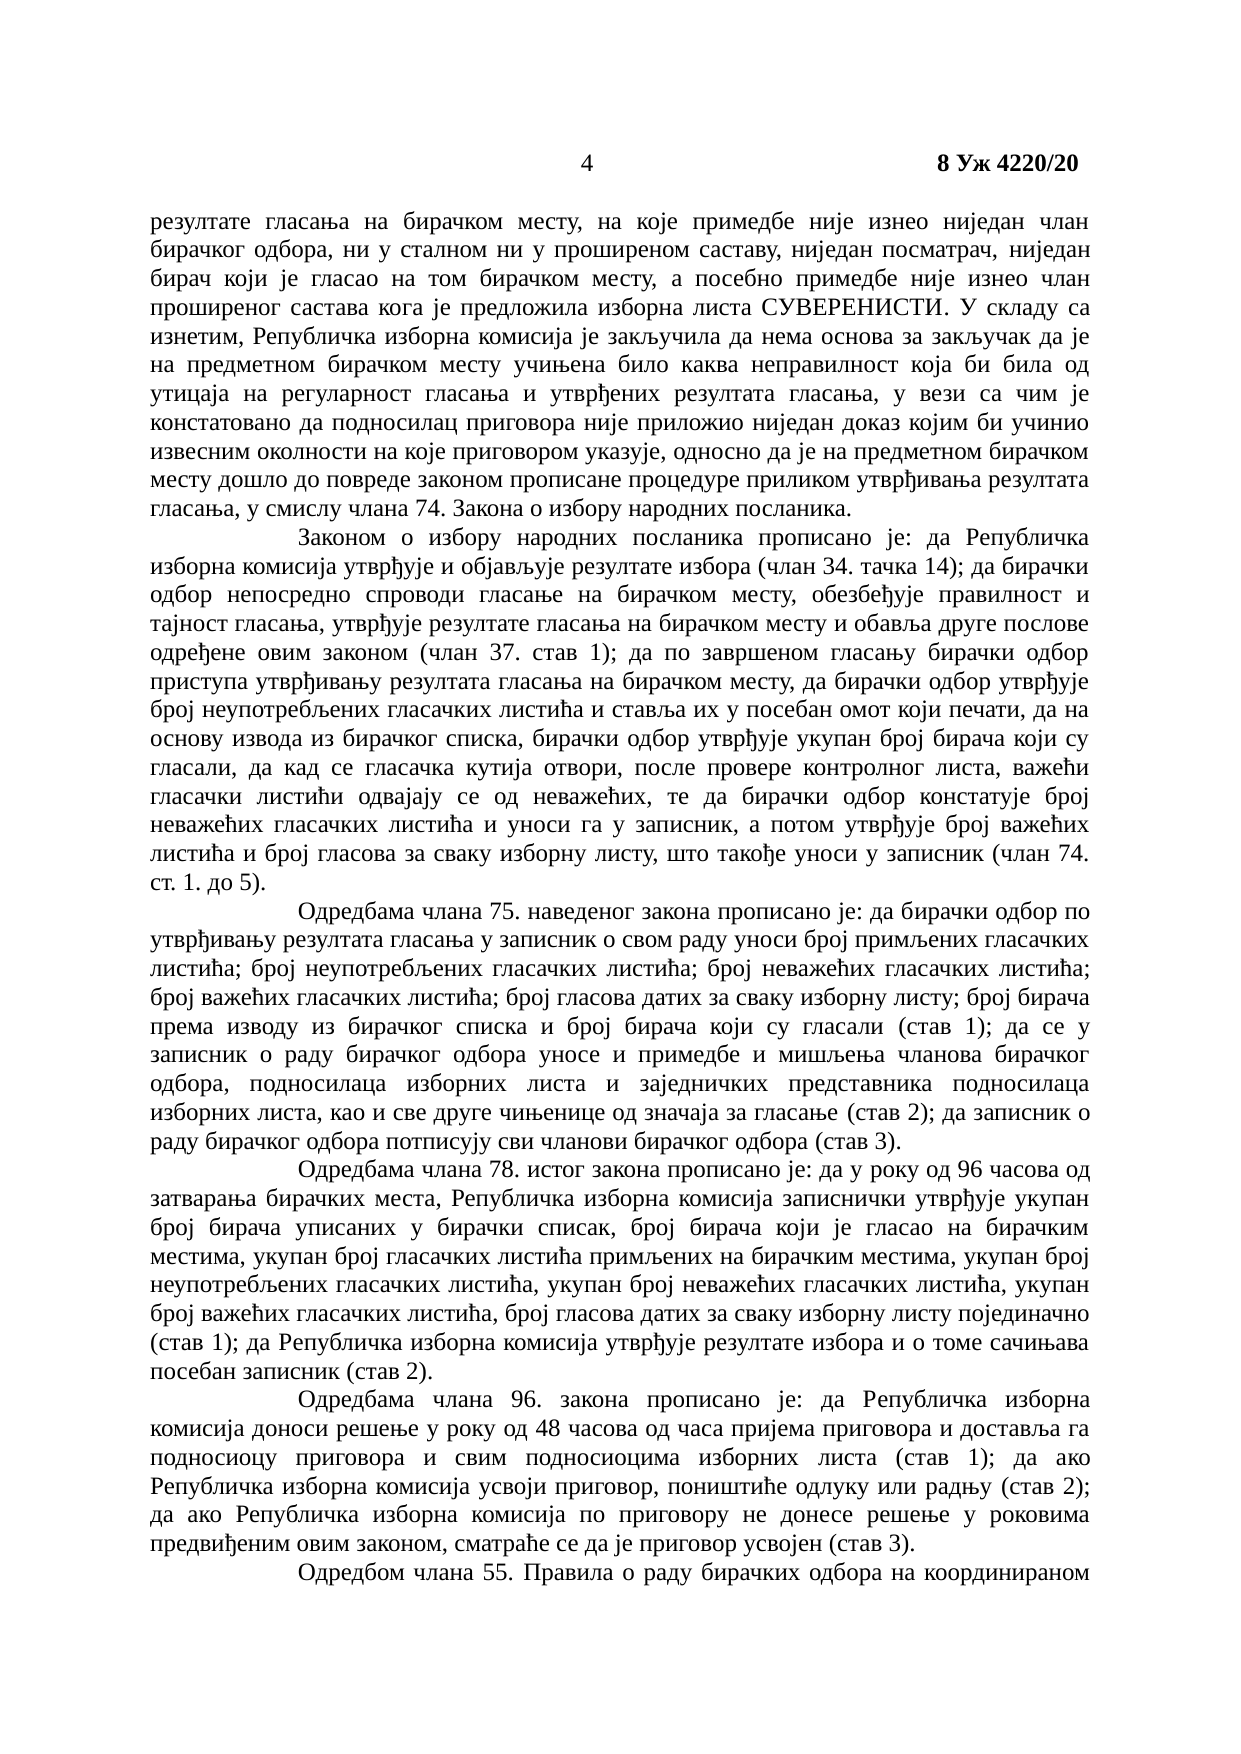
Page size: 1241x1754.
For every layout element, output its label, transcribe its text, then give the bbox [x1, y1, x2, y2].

text Законом о избору народних посланика прописано је: да Републичка изборна комисија утврђује и објављује резултате избора (члан 34. тачка 14); да бирачки одбор непосредно спроводи гласање на бирачком месту, обезбеђује правилност и тајност гласања, утврђује резултате гласања на бирачком месту и обавља друге послове одређене овим законом (члан 37. став 1); да по завршеном гласању бирачки одбор приступа утврђивању резултата гласања на бирачком месту, да бирачки одбор утврђује број неупотребљених гласачких листића и ставља их у посебан омот који печати, да на основу извода из бирачког списка, бирачки одбор утврђује укупан број бирача који су гласали, да кад се гласачка кутија отвори, после провере контролног листа, важећи гласачки листићи одвајају се од неважећих, те да бирачки одбор констатује број неважећих гласачких листића и уноси га у записник, а потом утврђује број важећих листића и број гласова за сваку изборну листу, што такође уноси у записник (члан 74. ст. 1. до 5). [150, 522, 1091, 896]
text Одредбама члана 78. истог закона прописано је: да у року од 96 часова од затварања бирачких места, Републичка изборна комисија записнички утврђује укупан број бирача уписаних у бирачки списак, број бирача који је гласао на бирачким местима, укупан број гласачких листића примљених на бирачким местима, укупан број неупотребљених гласачких листића, укупан број неважећих гласачких листића, укупан број важећих гласачких листића, број гласова датих за сваку изборну листу појединачно (став 1); да Републичка изборна комисија утврђује резултате избора и о томе сачињава посебан записник (став 2). [150, 1154, 1091, 1384]
text Одредбом члана 55. Правила о раду бирачких одбора на координираном [150, 1557, 1091, 1586]
text резултате гласања на бирачком месту, на које примедбе није изнео ниједан члан бирачког одбора, ни у сталном ни у проширеном саставу, ниједан посматрач, ниједан бирач који је гласао на том бирачком месту, а посебно примедбе није изнео члан проширеног састава кога је предложила изборна листа СУВЕРЕНИСТИ. У складу са изнетим, Републичка изборна комисија је закључила да нема основа за закључак да је на предметном бирачком месту учињена било каква неправилност која би била од утицаја на регуларност гласања и утврђених резултата гласања, у вези са чим је констатовано да подносилац приговора није приложио ниједан доказ којим би учинио извесним околности на које приговором указује, односно да је на предметном бирачком месту дошло до повреде законом прописане процедуре приликом утврђивања резултата гласања, у смислу члана 74. Закона о избору народних посланика. [150, 206, 1091, 522]
text Одредбама члана 96. закона прописано је: да Републичка изборна комисија доноси решење у року од 48 часова од часа пријема приговора и доставља га подносиоцу приговора и свим подносиоцима изборних листа (став 1); да ако Републичка изборна комисија усвоји приговор, поништиће одлуку или радњу (став 2); да ако Републичка изборна комисија по приговору не донесе решење у роковима предвиђеним овим законом, сматраће се да је приговор усвојен (став 3). [150, 1384, 1091, 1557]
text Одредбама члана 75. наведеног закона прописано је: да бирачки одбор по утврђивању резултата гласања у записник о свом раду уноси број примљених гласачких листића; број неупотребљених гласачких листића; број неважећих гласачких листића; број важећих гласачких листића; број гласова датих за сваку изборну листу; број бирача према изводу из бирачког списка и број бирача који су гласали (став 1); да се у записник о раду бирачког одбора уносе и примедбе и мишљења чланова бирачког одбора, подносилаца изборних листа и заједничких представника подносилаца изборних листа, као и све друге чињенице од значаја за гласање (став 2); да записник о раду бирачког одбора потписују сви чланови бирачког одбора (став 3). [150, 896, 1091, 1154]
